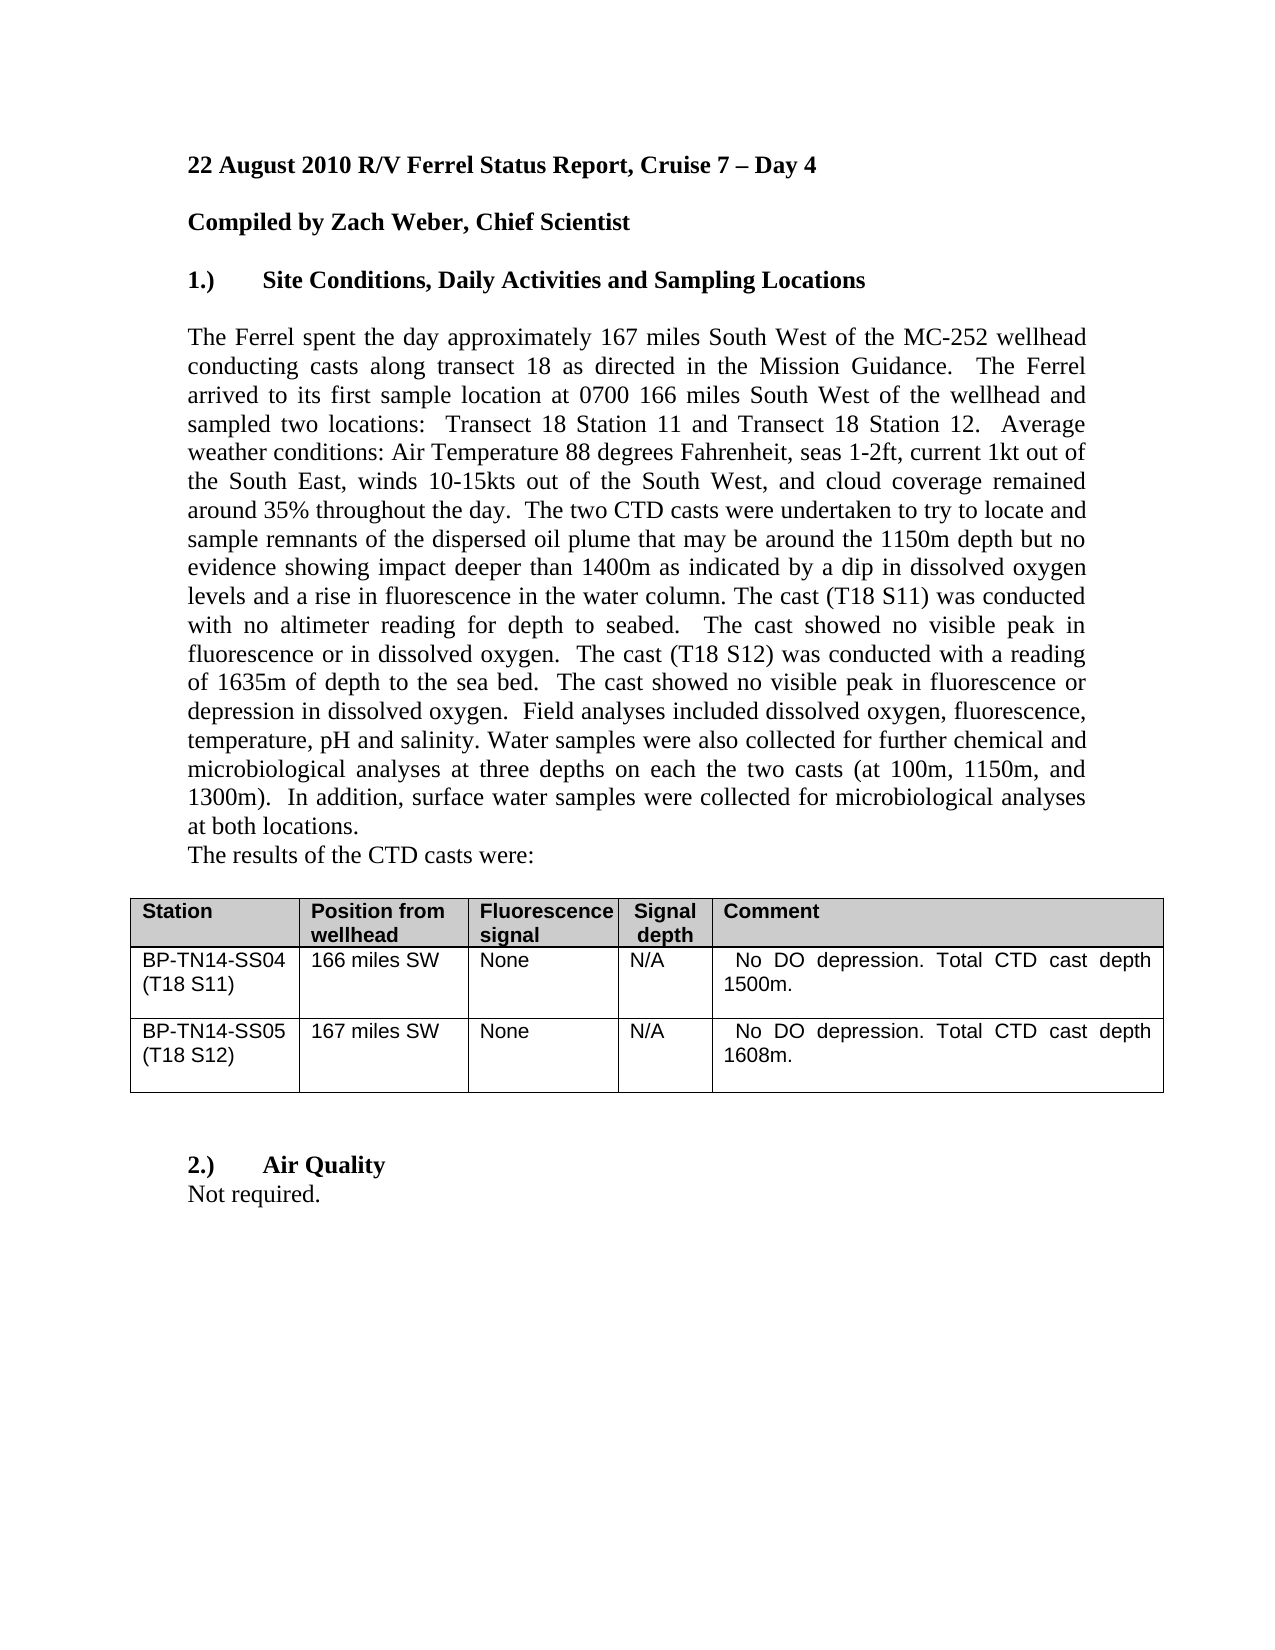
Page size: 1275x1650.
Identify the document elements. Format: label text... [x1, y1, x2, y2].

table_cell BP-TN14-SS04 (T18 S11) [131, 948, 299, 1018]
table_cell N/A [619, 1019, 712, 1092]
table_cell N/A [619, 948, 712, 1018]
table_cell None [469, 1019, 618, 1092]
table_header Signal depth [619, 899, 712, 946]
table_header Fluorescence signal [469, 899, 618, 946]
table_header Position from wellhead [300, 899, 468, 946]
text The results of the CTD casts were: [187, 840, 1087, 869]
table_cell No DO depression. Total CTD cast depth 1608m. [713, 1019, 1163, 1092]
table_cell 167 miles SW [300, 1019, 468, 1092]
text 1.) Site Conditions, Daily Activities and Sampling Locations [187, 265, 1087, 294]
table_cell No DO depression. Total CTD cast depth 1500m. [713, 948, 1163, 1018]
text Not required. [187, 1179, 1087, 1208]
table_header Comment [713, 899, 1163, 946]
table_cell BP-TN14-SS05 (T18 S12) [131, 1019, 299, 1092]
table_cell None [469, 948, 618, 1018]
text 22 August 2010 R/V Ferrel Status Report, Cruise 7 – Day 4 [187, 150, 1087, 179]
text 2.) Air Quality [187, 1150, 1087, 1179]
table_cell 166 miles SW [300, 948, 468, 1018]
table_header Station [131, 899, 299, 946]
text Compiled by Zach Weber, Chief Scientist [187, 207, 1087, 236]
text The Ferrel spent the day approximately 167 miles South West of the MC-252 wellhead conducting casts along transect 18 as directed in the Mission Guidance. The Ferrel arrived to its first sample location at 0700 166 miles South West of the wellhead and sampled two locations: Transect 18 Station 11 and Transect 18 Station 12. Average weather conditions: Air Temperature 88 degrees Fahrenheit, seas 1-2ft, current 1kt out of the South East, winds 10-15kts out of the South West, and cloud coverage remained around 35% throughout the day. The two CTD casts were undertaken to try to locate and sample remnants of the dispersed oil plume that may be around the 1150m depth but no evidence showing impact deeper than 1400m as indicated by a dip in dissolved oxygen levels and a rise in fluorescence in the water column. The cast (T18 S11) was conducted with no altimeter reading for depth to seabed. The cast showed no visible peak in fluorescence or in dissolved oxygen. The cast (T18 S12) was conducted with a reading of 1635m of depth to the sea bed. The cast showed no visible peak in fluorescence or depression in dissolved oxygen. Field analyses included dissolved oxygen, fluorescence, temperature, pH and salinity. Water samples were also collected for further chemical and microbiological analyses at three depths on each the two casts (at 100m, 1150m, and 1300m). In addition, surface water samples were collected for microbiological analyses at both locations. [187, 322, 1087, 840]
